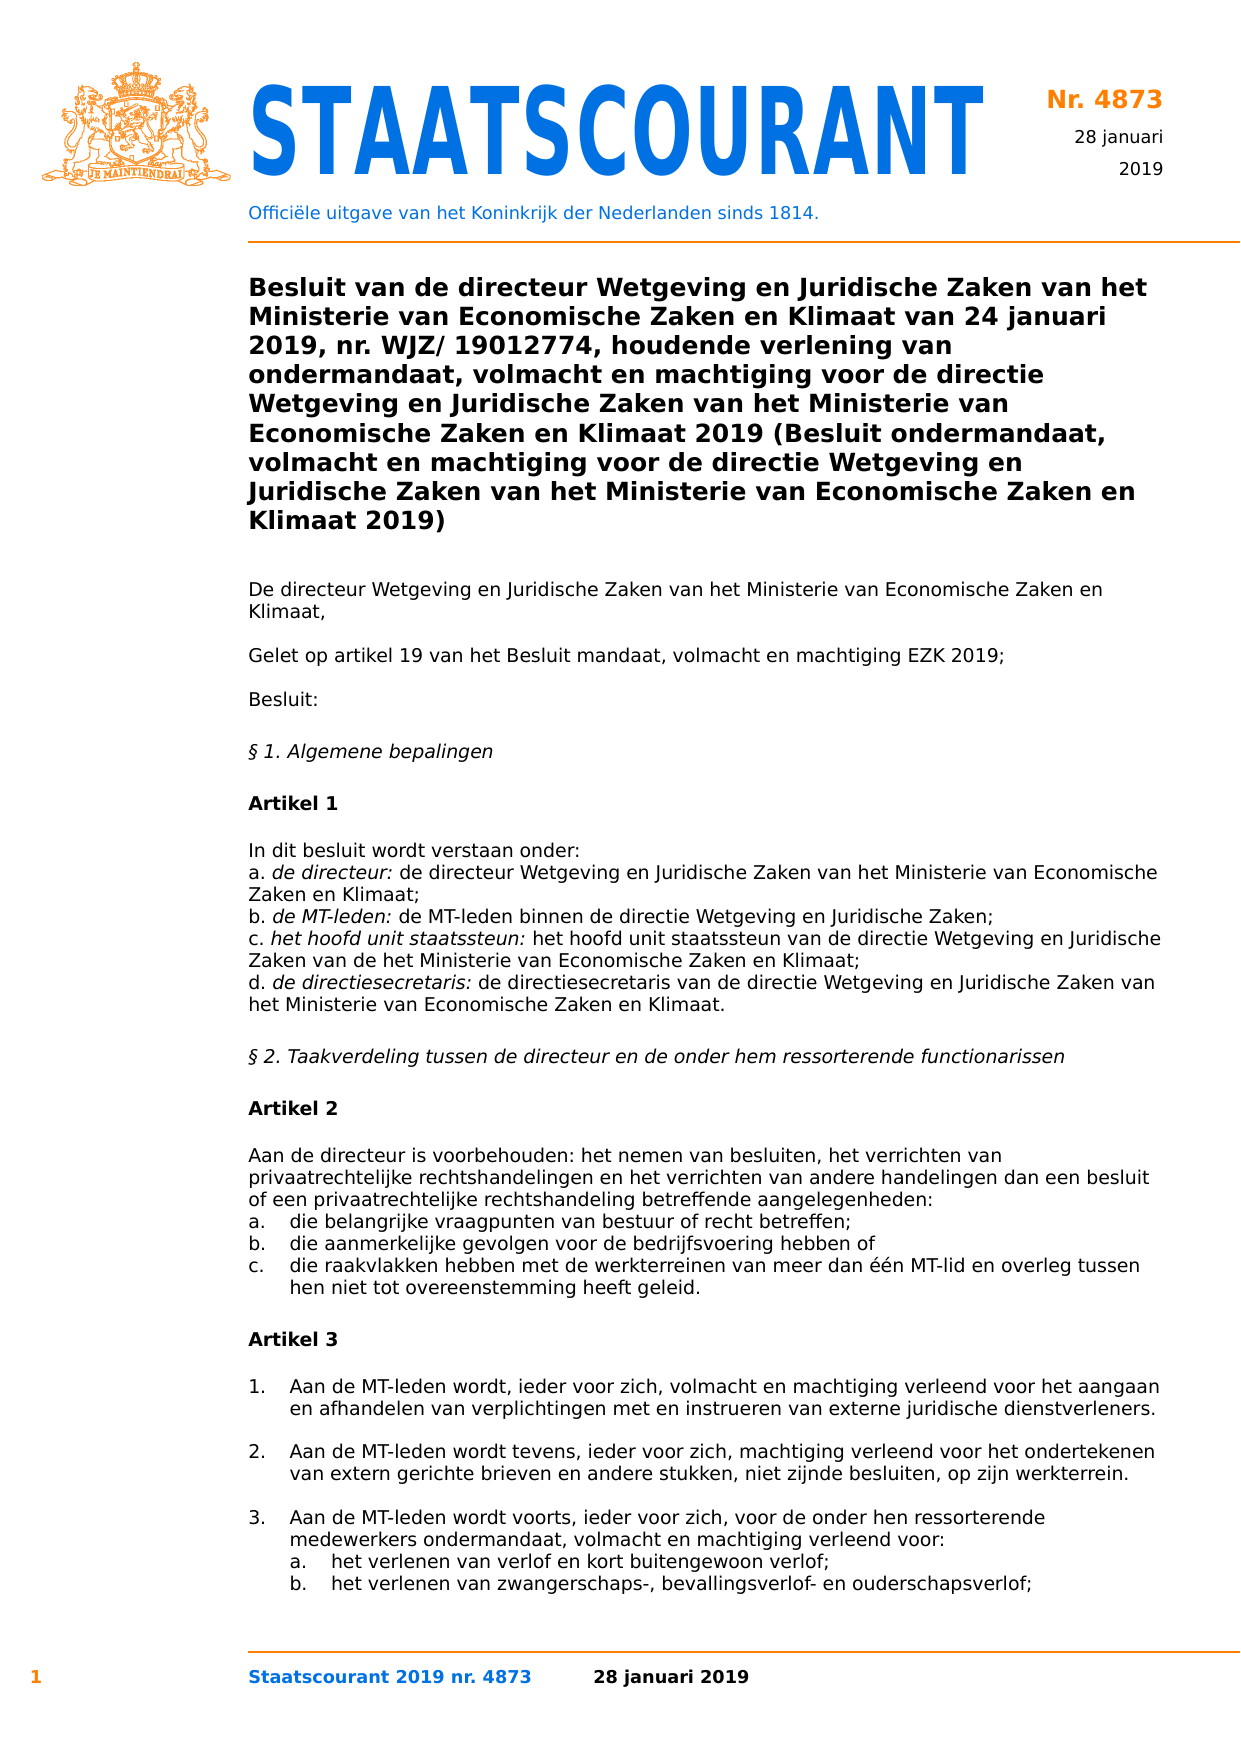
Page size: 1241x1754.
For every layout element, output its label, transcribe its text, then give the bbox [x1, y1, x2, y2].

subtitle Artikel 3 [248, 1328, 1163, 1351]
table_cell Officiële uitgave van het Koninkrijk der Nederlanden sinds 1814. [248, 203, 1240, 241]
picture [41, 62, 231, 186]
text De directeur Wetgeving en Juridische Zaken van het Ministerie van Economische Zaken en Klimaat, [248, 579, 1163, 623]
text b. die aanmerkelijke gevolgen voor de bedrijfsvoering hebben of [248, 1233, 1163, 1254]
text In dit besluit wordt verstaan onder: [248, 840, 1163, 862]
text b. de MT-leden: de MT-leden binnen de directie Wetgeving en Juridische Zaken; [248, 906, 1163, 928]
text a. de directeur: de directeur Wetgeving en Juridische Zaken van het Ministerie van Economische Zaken en Klimaat; [248, 862, 1163, 906]
table_header STAATSCOURANT [248, 62, 998, 203]
table_header Nr. 4873 [998, 62, 1240, 121]
subtitle § 2. Taakverdeling tussen de directeur en de onder hem ressorterende functionarissen [248, 1046, 1163, 1068]
text Gelet op artikel 19 van het Besluit mandaat, volmacht en machtiging EZK 2019; [248, 645, 1163, 667]
text 3. Aan de MT-leden wordt voorts, ieder voor zich, voor de onder hen ressorterende medewerkers ondermandaat, volmacht en machtiging verleend voor: [248, 1507, 1163, 1551]
text 2. Aan de MT-leden wordt tevens, ieder voor zich, machtiging verleend voor het ondertekenen van extern gerichte brieven en andere stukken, niet zijnde besluiten, op zijn werkterrein. [248, 1441, 1163, 1485]
text c. die raakvlakken hebben met de werkterreinen van meer dan één MT-lid en overleg tussen hen niet tot overeenstemming heeft geleid. [248, 1254, 1163, 1298]
subtitle Besluit van de directeur Wetgeving en Juridische Zaken van het Ministerie van Economische Zaken en Klimaat van 24 januari 2019, nr. WJZ/ 19012774, houdende verlening van ondermandaat, volmacht en machtiging voor de directie Wetgeving en Juridische Zaken van het Ministerie van Economische Zaken en Klimaat 2019 (Besluit ondermandaat, volmacht en machtiging voor de directie Wetgeving en Juridische Zaken van het Ministerie van Economische Zaken en Klimaat 2019) [248, 273, 1163, 536]
text b. het verlenen van zwangerschaps-, bevallingsverlof- en ouderschapsverlof; [289, 1573, 1163, 1595]
table_header [25, 62, 248, 241]
table_cell 28 januari [998, 121, 1240, 153]
text Aan de directeur is voorbehouden: het nemen van besluiten, het verrichten van privaatrechtelijke rechtshandelingen en het verrichten van andere handelingen dan een besluit of een privaatrechtelijke rechtshandeling betreffende aangelegenheden: [248, 1145, 1163, 1211]
text 1. Aan de MT-leden wordt, ieder voor zich, volmacht en machtiging verleend voor het aangaan en afhandelen van verplichtingen met en instrueren van externe juridische dienstverleners. [248, 1376, 1163, 1419]
text a. die belangrijke vraagpunten van bestuur of recht betreffen; [248, 1211, 1163, 1233]
text d. de directiesecretaris: de directiesecretaris van de directie Wetgeving en Juridische Zaken van het Ministerie van Economische Zaken en Klimaat. [248, 972, 1163, 1016]
subtitle § 1. Algemene bepalingen [248, 741, 1163, 763]
table_cell 2019 [998, 153, 1240, 203]
subtitle Artikel 1 [248, 793, 1163, 815]
subtitle Artikel 2 [248, 1098, 1163, 1120]
text a. het verlenen van verlof en kort buitengewoon verlof; [289, 1551, 1163, 1573]
text c. het hoofd unit staatssteun: het hoofd unit staatssteun van de directie Wetgeving en Juridische Zaken van de het Ministerie van Economische Zaken en Klimaat; [248, 928, 1163, 972]
text Besluit: [248, 689, 1163, 711]
